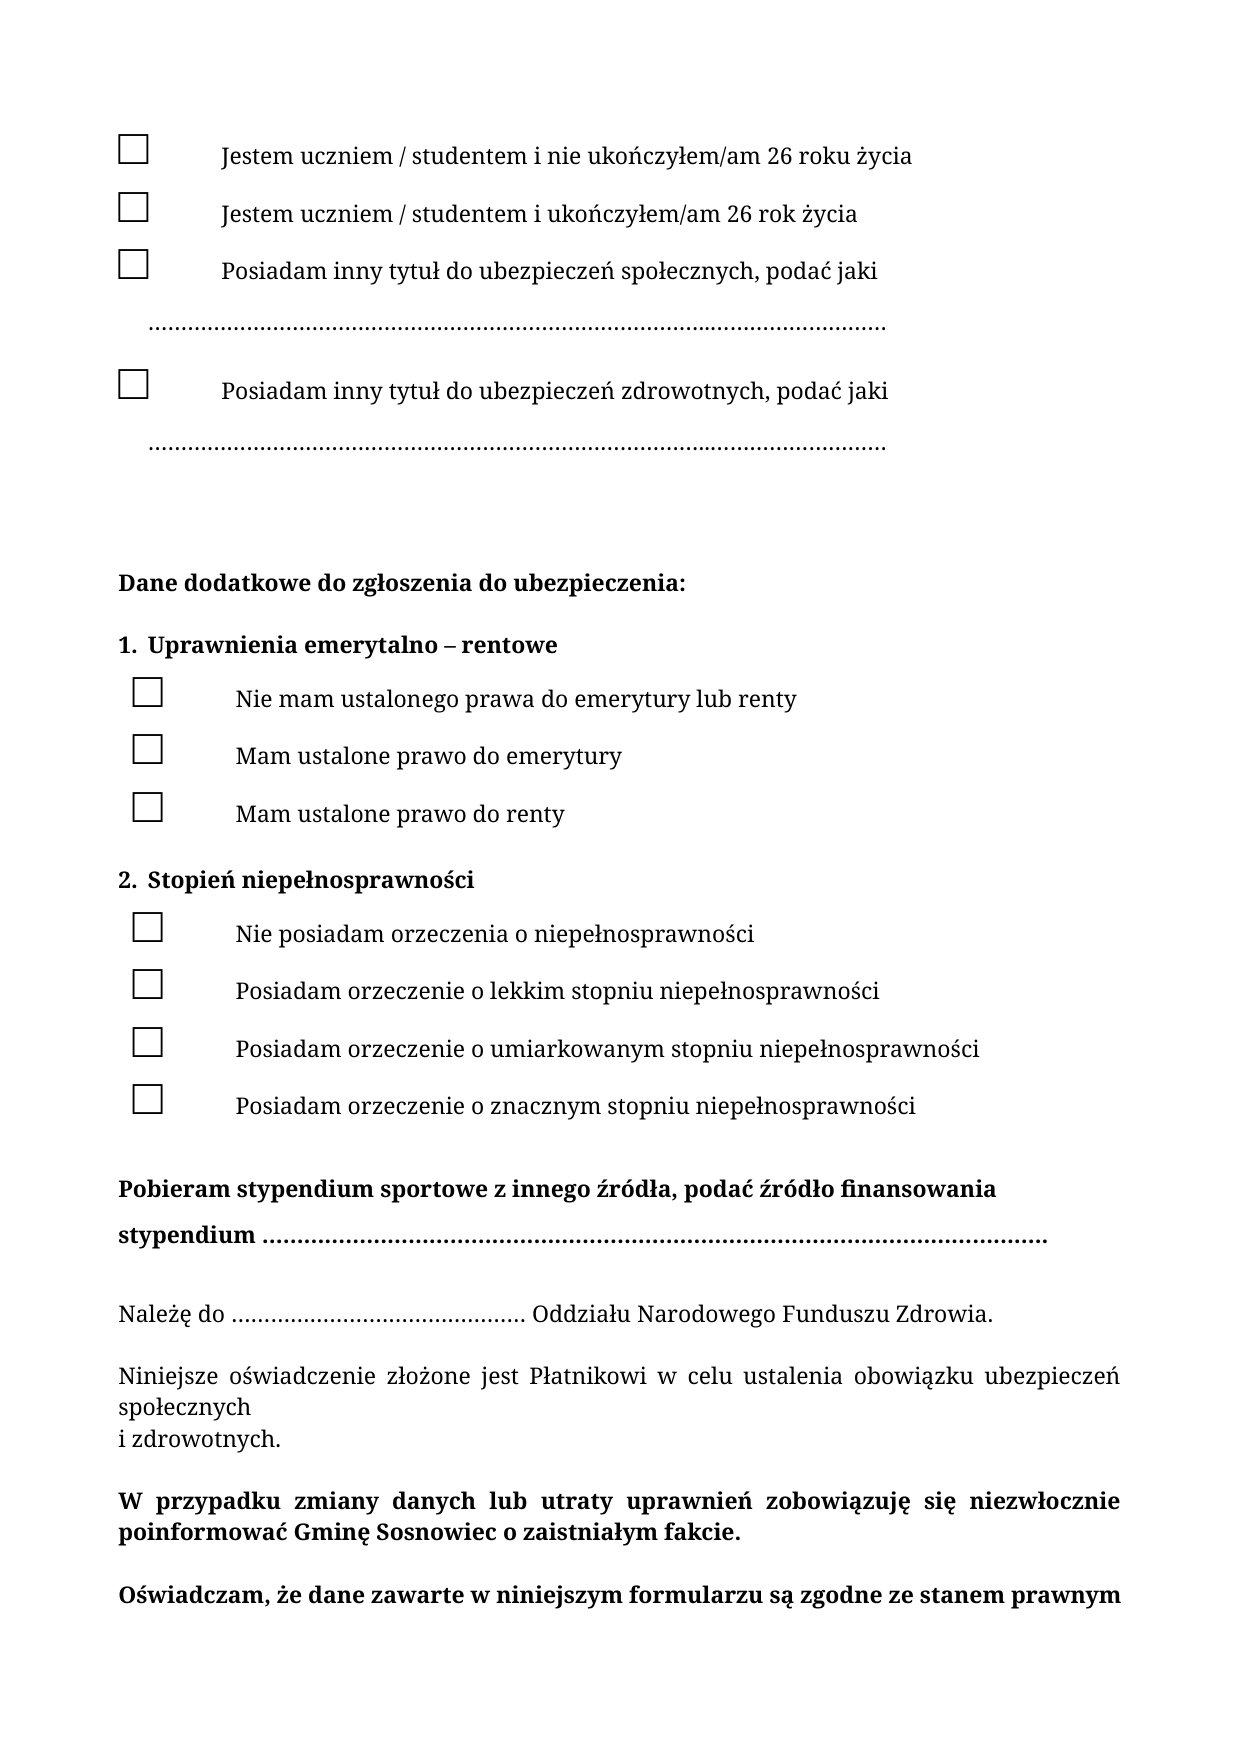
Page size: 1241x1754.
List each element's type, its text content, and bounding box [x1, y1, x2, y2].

list Posiadam orzeczenie o umiarkowanym stopniu niepełnosprawności [132, 1011, 1122, 1068]
text Dane dodatkowe do zgłoszenia do ubezpieczenia: [118, 567, 1122, 598]
text Niniejsze oświadczenie złożone jest Płatnikowi w celu ustalenia obowiązku ubezpieczeń społecznych i zdrowotnych. [118, 1360, 1122, 1454]
list Posiadam inny tytuł do ubezpieczeń społecznych, podać jaki …………………………………………………………………………..……………………… [118, 233, 1122, 337]
text Oświadczam, że dane zawarte w niniejszym formularzu są zgodne ze stanem prawnym [118, 1579, 1122, 1610]
list Posiadam inny tytuł do ubezpieczeń zdrowotnych, podać jaki …………………………………………………………………………..……………………… [118, 353, 1122, 457]
text W przypadku zmiany danych lub utraty uprawnień zobowiązuję się niezwłocznie poinformować Gminę Sosnowiec o zaistniałym fakcie. [118, 1485, 1122, 1547]
text Pobieram stypendium sportowe z innego źródła, podać źródło finansowania stypendium ………………………………………………………………………………………………….. [118, 1172, 1122, 1251]
list Mam ustalone prawo do renty [132, 776, 1122, 833]
list Stopień niepełnosprawności [118, 864, 1122, 896]
list Jestem uczniem / studentem i nie ukończyłem/am 26 roku życia [118, 118, 1122, 176]
list Jestem uczniem / studentem i ukończyłem/am 26 rok życia [118, 176, 1122, 233]
list Posiadam orzeczenie o znacznym stopniu niepełnosprawności [132, 1068, 1122, 1126]
list Nie mam ustalonego prawa do emerytury lub renty [132, 661, 1122, 718]
list Mam ustalone prawo do emerytury [132, 718, 1122, 776]
text Należę do ……………………………………… Oddziału Narodowego Funduszu Zdrowia. [118, 1297, 1122, 1329]
list Uprawnienia emerytalno – rentowe [118, 629, 1122, 661]
list Nie posiadam orzeczenia o niepełnosprawności [132, 896, 1122, 953]
list Posiadam orzeczenie o lekkim stopniu niepełnosprawności [132, 953, 1122, 1011]
